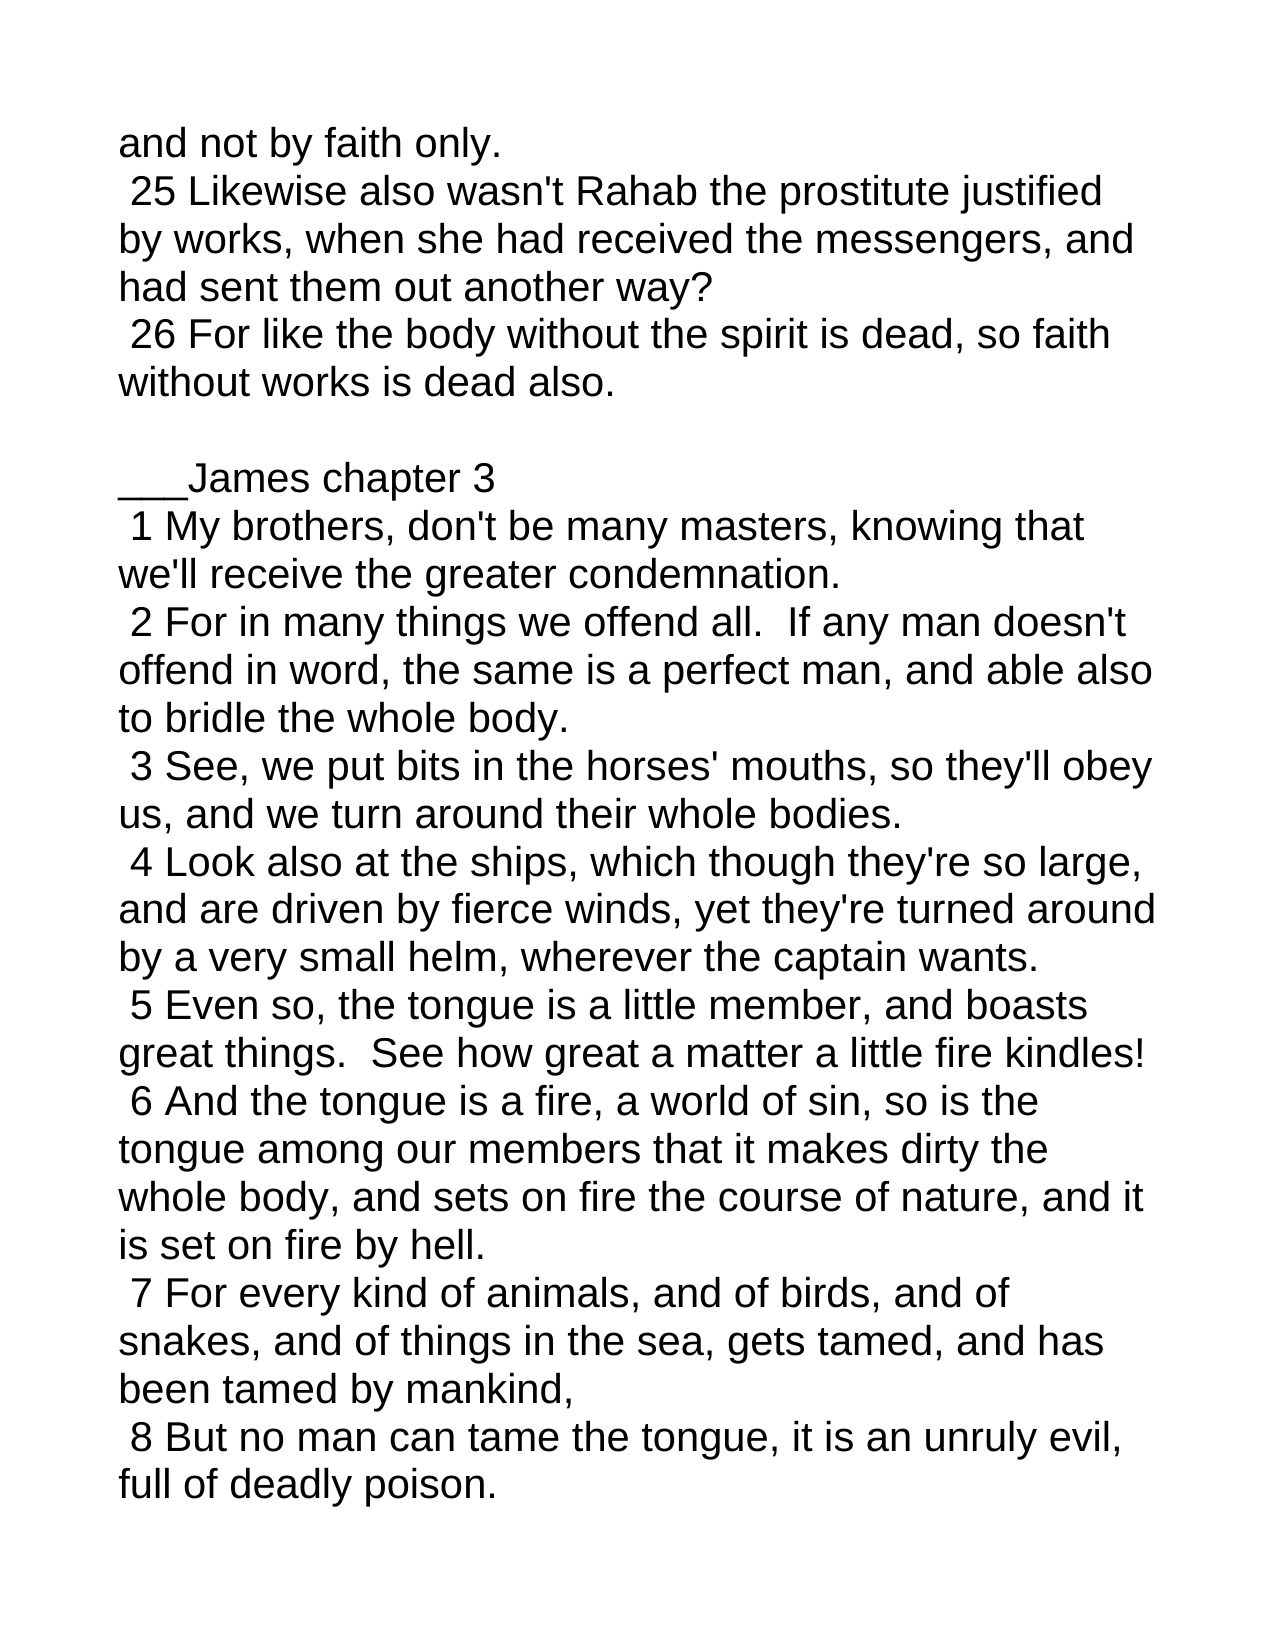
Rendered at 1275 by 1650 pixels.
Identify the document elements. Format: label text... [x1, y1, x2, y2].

text 7 For every kind of animals, and of birds, and of snakes, and of things in the sea, gets tamed, and has been tamed by mankind, [118, 1268, 1157, 1412]
text 1 My brothers, don't be many masters, knowing that we'll receive the greater condemnation. [118, 501, 1157, 597]
text and not by faith only. [118, 118, 1157, 166]
text ___James chapter 3 [118, 453, 1157, 501]
text 6 And the tongue is a fire, a world of sin, so is the tongue among our members that it makes dirty the whole body, and sets on fire the course of nature, and it is set on fire by hell. [118, 1076, 1157, 1268]
text 4 Look also at the ships, which though they're so large, and are driven by fierce winds, yet they're turned around by a very small helm, wherever the captain wants. [118, 837, 1157, 981]
text 3 See, we put bits in the horses' mouths, so they'll obey us, and we turn around their whole bodies. [118, 741, 1157, 837]
text 5 Even so, the tongue is a little member, and boasts great things. See how great a matter a little fire kindles! [118, 981, 1157, 1076]
text 26 For like the body without the spirit is dead, so faith without works is dead also. [118, 310, 1157, 406]
text 8 But no man can tame the tongue, it is an unruly evil, full of deadly poison. [118, 1412, 1157, 1508]
text 2 For in many things we offend all. If any man doesn't offend in word, the same is a perfect man, and able also to bridle the whole body. [118, 597, 1157, 741]
text 25 Likewise also wasn't Rahab the prostitute justified by works, when she had received the messengers, and had sent them out another way? [118, 166, 1157, 310]
